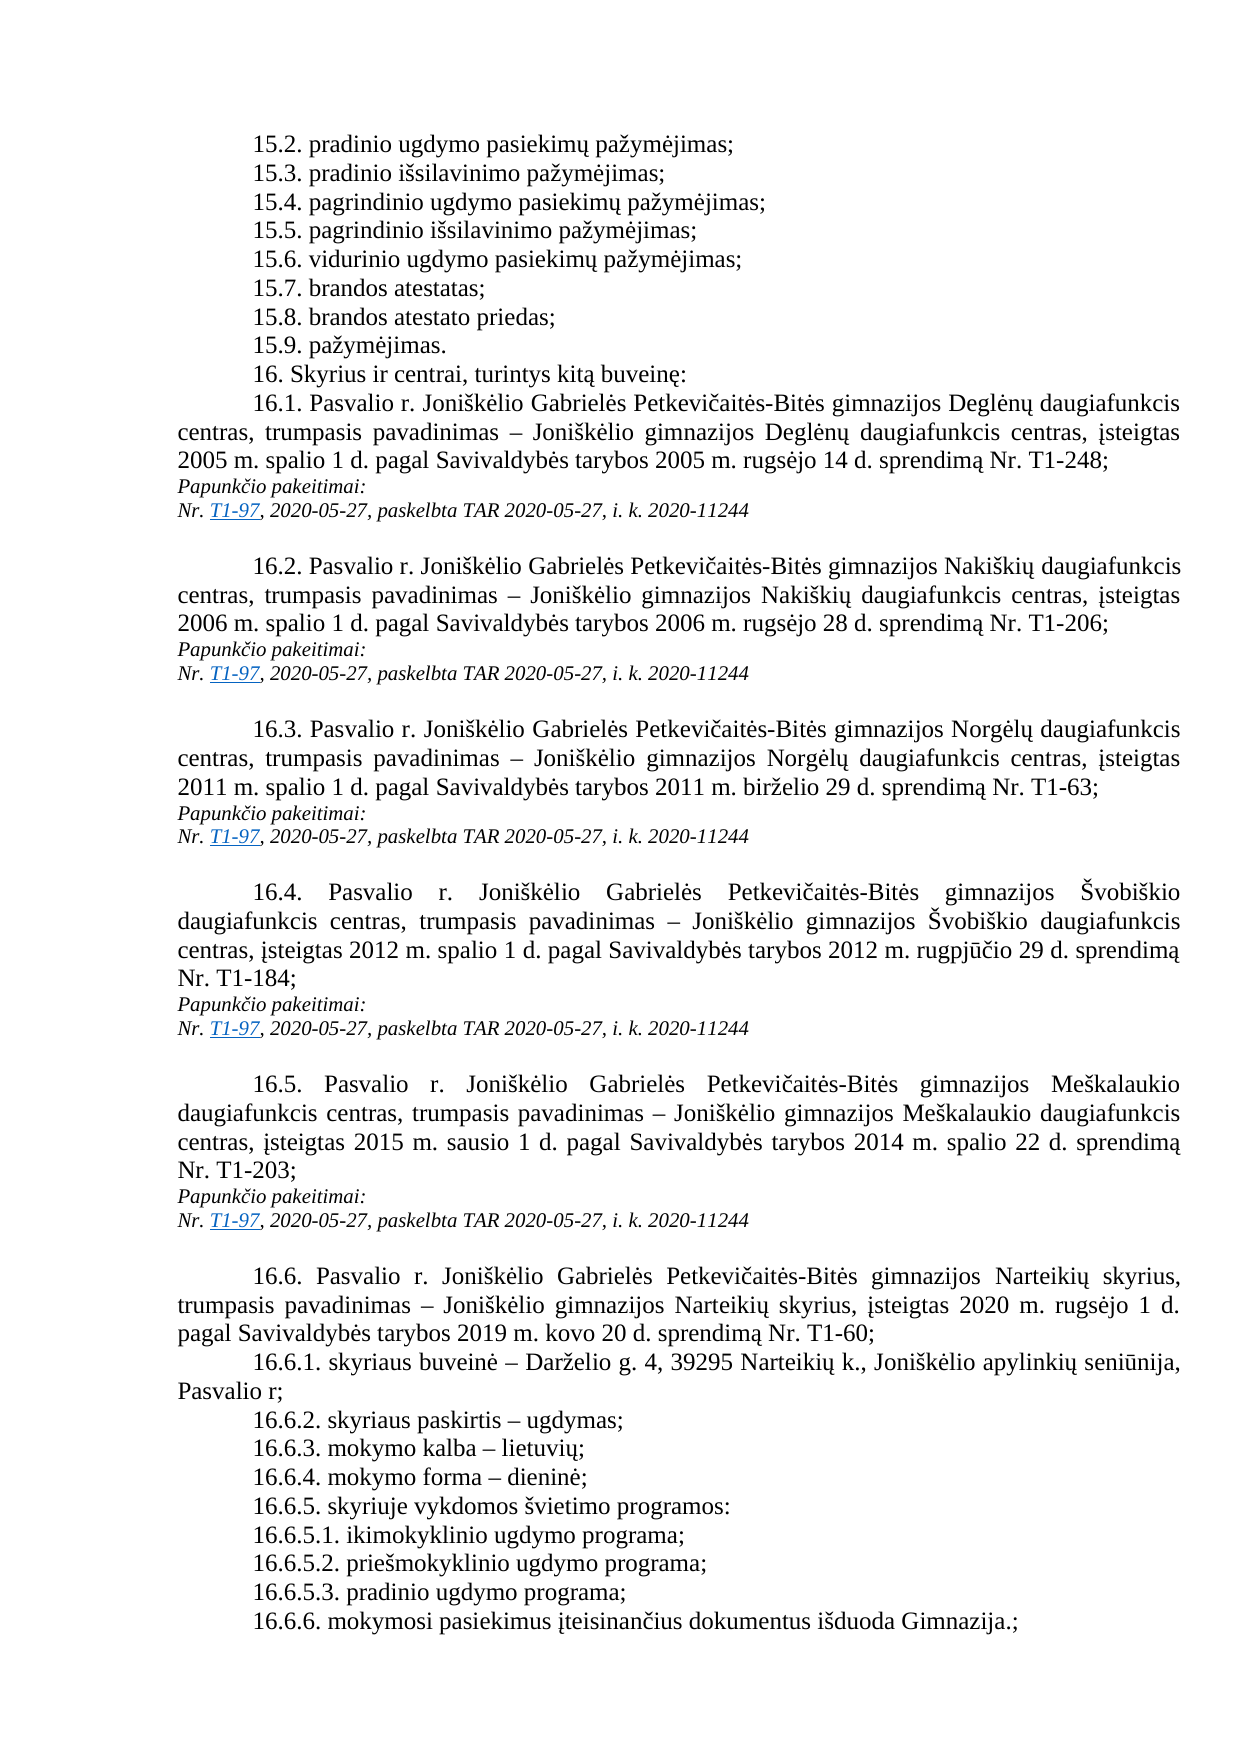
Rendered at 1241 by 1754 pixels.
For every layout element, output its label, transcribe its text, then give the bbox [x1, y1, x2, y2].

text 15.6. vidurinio ugdymo pasiekimų pažymėjimas; [177, 244, 1181, 273]
text 16.2. Pasvalio r. Joniškėlio Gabrielės Petkevičaitės-Bitės gimnazijos Nakiškių daugiafunkcis centras, trumpasis pavadinimas – Joniškėlio gimnazijos Nakiškių daugiafunkcis centras, įsteigtas 2006 m. spalio 1 d. pagal Savivaldybės tarybos 2006 m. rugsėjo 28 d. sprendimą Nr. T1-206; [177, 551, 1181, 637]
text 16.6.5.2. priešmokyklinio ugdymo programa; [177, 1548, 1181, 1577]
text 15.3. pradinio išsilavinimo pažymėjimas; [177, 158, 1181, 187]
text 16. Skyrius ir centrai, turintys kitą buveinę: [177, 359, 1181, 388]
text 15.5. pagrindinio išsilavinimo pažymėjimas; [177, 215, 1181, 244]
text Papunkčio pakeitimai: [177, 637, 1181, 661]
text 16.6. Pasvalio r. Joniškėlio Gabrielės Petkevičaitės-Bitės gimnazijos Narteikių skyrius, trumpasis pavadinimas – Joniškėlio gimnazijos Narteikių skyrius, įsteigtas 2020 m. rugsėjo 1 d. pagal Savivaldybės tarybos 2019 m. kovo 20 d. sprendimą Nr. T1-60; [177, 1261, 1181, 1347]
text 16.6.4. mokymo forma – dieninė; [177, 1462, 1181, 1491]
text 15.8. brandos atestato priedas; [177, 302, 1181, 330]
text Nr. T1-97, 2020-05-27, paskelbta TAR 2020-05-27, i. k. 2020-11244 [177, 1208, 1181, 1232]
text Papunkčio pakeitimai: [177, 992, 1181, 1016]
text Nr. T1-97, 2020-05-27, paskelbta TAR 2020-05-27, i. k. 2020-11244 [177, 498, 1181, 522]
text 16.6.1. skyriaus buveinė – Darželio g. 4, 39295 Narteikių k., Joniškėlio apylinkių seniūnija, Pasvalio r; [177, 1347, 1181, 1405]
text Nr. T1-97, 2020-05-27, paskelbta TAR 2020-05-27, i. k. 2020-11244 [177, 661, 1181, 685]
text Nr. T1-97, 2020-05-27, paskelbta TAR 2020-05-27, i. k. 2020-11244 [177, 1016, 1181, 1040]
text 16.5. Pasvalio r. Joniškėlio Gabrielės Petkevičaitės-Bitės gimnazijos Meškalaukio daugiafunkcis centras, trumpasis pavadinimas – Joniškėlio gimnazijos Meškalaukio daugiafunkcis centras, įsteigtas 2015 m. sausio 1 d. pagal Savivaldybės tarybos 2014 m. spalio 22 d. sprendimą Nr. T1-203; [177, 1069, 1181, 1184]
text 16.6.5.1. ikimokyklinio ugdymo programa; [177, 1520, 1181, 1548]
text 16.3. Pasvalio r. Joniškėlio Gabrielės Petkevičaitės-Bitės gimnazijos Norgėlų daugiafunkcis centras, trumpasis pavadinimas – Joniškėlio gimnazijos Norgėlų daugiafunkcis centras, įsteigtas 2011 m. spalio 1 d. pagal Savivaldybės tarybos 2011 m. birželio 29 d. sprendimą Nr. T1-63; [177, 714, 1181, 800]
text 16.6.5. skyriuje vykdomos švietimo programos: [177, 1491, 1181, 1520]
text 16.6.6. mokymosi pasiekimus įteisinančius dokumentus išduoda Gimnazija.; [177, 1606, 1181, 1635]
text 16.6.5.3. pradinio ugdymo programa; [177, 1577, 1181, 1606]
text Papunkčio pakeitimai: [177, 1184, 1181, 1208]
text 15.2. pradinio ugdymo pasiekimų pažymėjimas; [177, 129, 1181, 158]
text 15.4. pagrindinio ugdymo pasiekimų pažymėjimas; [177, 187, 1181, 215]
text 15.7. brandos atestatas; [177, 273, 1181, 302]
text 16.6.2. skyriaus paskirtis – ugdymas; [177, 1405, 1181, 1433]
text 16.1. Pasvalio r. Joniškėlio Gabrielės Petkevičaitės-Bitės gimnazijos Deglėnų daugiafunkcis centras, trumpasis pavadinimas – Joniškėlio gimnazijos Deglėnų daugiafunkcis centras, įsteigtas 2005 m. spalio 1 d. pagal Savivaldybės tarybos 2005 m. rugsėjo 14 d. sprendimą Nr. T1-248; [177, 388, 1181, 474]
text Papunkčio pakeitimai: [177, 474, 1181, 498]
text Nr. T1-97, 2020-05-27, paskelbta TAR 2020-05-27, i. k. 2020-11244 [177, 824, 1181, 848]
text 16.6.3. mokymo kalba – lietuvių; [177, 1433, 1181, 1462]
text 15.9. pažymėjimas. [177, 330, 1181, 359]
text Papunkčio pakeitimai: [177, 800, 1181, 824]
text 16.4. Pasvalio r. Joniškėlio Gabrielės Petkevičaitės-Bitės gimnazijos Švobiškio daugiafunkcis centras, trumpasis pavadinimas – Joniškėlio gimnazijos Švobiškio daugiafunkcis centras, įsteigtas 2012 m. spalio 1 d. pagal Savivaldybės tarybos 2012 m. rugpjūčio 29 d. sprendimą Nr. T1-184; [177, 877, 1181, 992]
